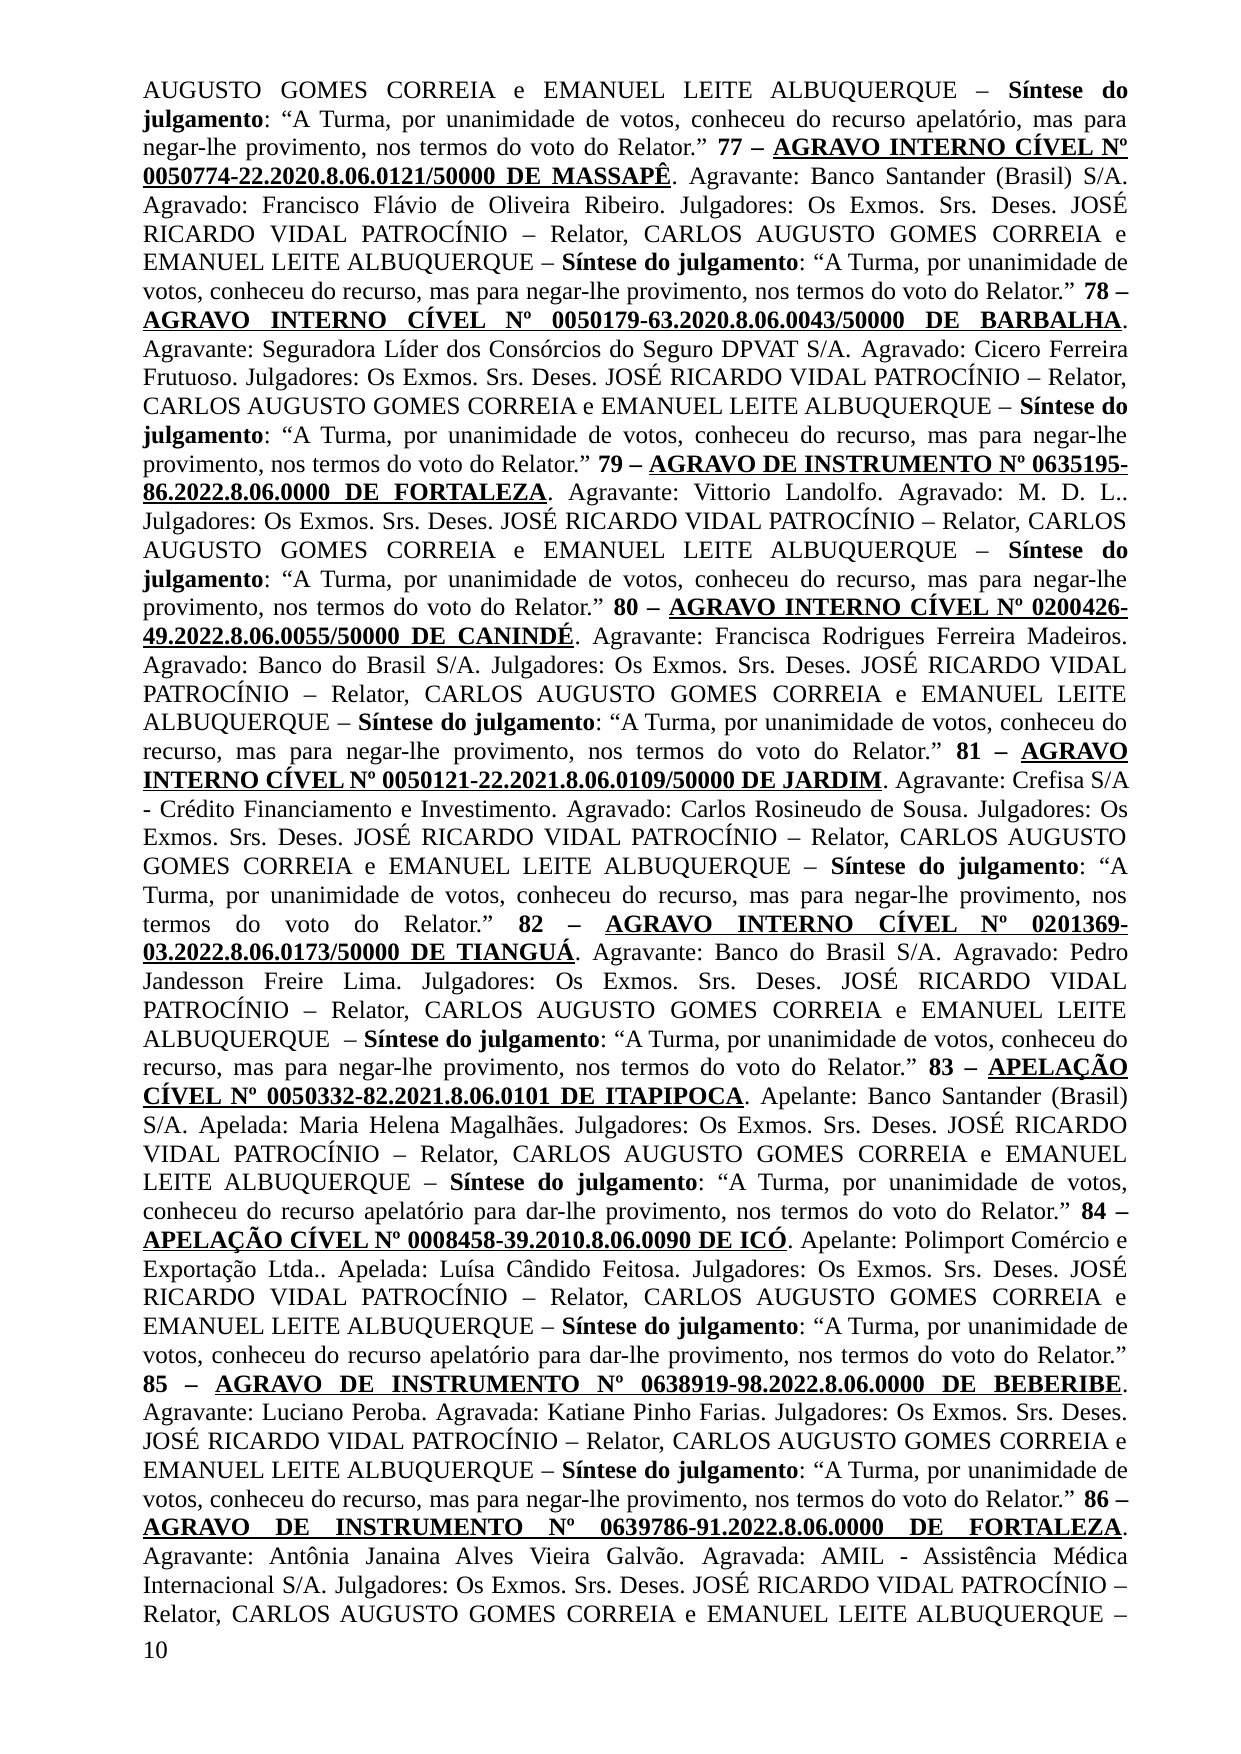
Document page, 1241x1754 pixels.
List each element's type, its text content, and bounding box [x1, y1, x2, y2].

text AUGUSTO GOMES CORREIA e EMANUEL LEITE ALBUQUERQUE – Síntese do julgamento: “A Turma, por unanimidade de votos, conheceu do recurso apelatório, mas para negar-lhe provimento, nos termos do voto do Relator.” 77 – AGRAVO INTERNO CÍVEL Nº 0050774-22.2020.8.06.0121/50000 DE MASSAPÊ. Agravante: Banco Santander (Brasil) S/A. Agravado: Francisco Flávio de Oliveira Ribeiro. Julgadores: Os Exmos. Srs. Deses. JOSÉ RICARDO VIDAL PATROCÍNIO – Relator, CARLOS AUGUSTO GOMES CORREIA e EMANUEL LEITE ALBUQUERQUE – Síntese do julgamento: “A Turma, por unanimidade de votos, conheceu do recurso, mas para negar-lhe provimento, nos termos do voto do Relator.” 78 – AGRAVO INTERNO CÍVEL Nº 0050179-63.2020.8.06.0043/50000 DE BARBALHA. Agravante: Seguradora Líder dos Consórcios do Seguro DPVAT S/A. Agravado: Cicero Ferreira Frutuoso. Julgadores: Os Exmos. Srs. Deses. JOSÉ RICARDO VIDAL PATROCÍNIO – Relator, CARLOS AUGUSTO GOMES CORREIA e EMANUEL LEITE ALBUQUERQUE – Síntese do julgamento: “A Turma, por unanimidade de votos, conheceu do recurso, mas para negar-lhe provimento, nos termos do voto do Relator.” 79 – AGRAVO DE INSTRUMENTO Nº 0635195-86.2022.8.06.0000 DE FORTALEZA. Agravante: Vittorio Landolfo. Agravado: M. D. L.. Julgadores: Os Exmos. Srs. Deses. JOSÉ RICARDO VIDAL PATROCÍNIO – Relator, CARLOS AUGUSTO GOMES CORREIA e EMANUEL LEITE ALBUQUERQUE – Síntese do julgamento: “A Turma, por unanimidade de votos, conheceu do recurso, mas para negar-lhe provimento, nos termos do voto do Relator.” 80 – AGRAVO INTERNO CÍVEL Nº 0200426-49.2022.8.06.0055/50000 DE CANINDÉ. Agravante: Francisca Rodrigues Ferreira Madeiros. Agravado: Banco do Brasil S/A. Julgadores: Os Exmos. Srs. Deses. JOSÉ RICARDO VIDAL PATROCÍNIO – Relator, CARLOS AUGUSTO GOMES CORREIA e EMANUEL LEITE ALBUQUERQUE – Síntese do julgamento: “A Turma, por unanimidade de votos, conheceu do recurso, mas para negar-lhe provimento, nos termos do voto do Relator.” 81 – AGRAVO INTERNO CÍVEL Nº 0050121-22.2021.8.06.0109/50000 DE JARDIM. Agravante: Crefisa S/A - Crédito Financiamento e Investimento. Agravado: Carlos Rosineudo de Sousa. Julgadores: Os Exmos. Srs. Deses. JOSÉ RICARDO VIDAL PATROCÍNIO – Relator, CARLOS AUGUSTO GOMES CORREIA e EMANUEL LEITE ALBUQUERQUE – Síntese do julgamento: “A Turma, por unanimidade de votos, conheceu do recurso, mas para negar-lhe provimento, nos termos do voto do Relator.” 82 – AGRAVO INTERNO CÍVEL Nº 0201369-03.2022.8.06.0173/50000 DE TIANGUÁ. Agravante: Banco do Brasil S/A. Agravado: Pedro Jandesson Freire Lima. Julgadores: Os Exmos. Srs. Deses. JOSÉ RICARDO VIDAL PATROCÍNIO – Relator, CARLOS AUGUSTO GOMES CORREIA e EMANUEL LEITE ALBUQUERQUE – Síntese do julgamento: “A Turma, por unanimidade de votos, conheceu do recurso, mas para negar-lhe provimento, nos termos do voto do Relator.” 83 – APELAÇÃO CÍVEL Nº 0050332-82.2021.8.06.0101 DE ITAPIPOCA. Apelante: Banco Santander (Brasil) S/A. Apelada: Maria Helena Magalhães. Julgadores: Os Exmos. Srs. Deses. JOSÉ RICARDO VIDAL PATROCÍNIO – Relator, CARLOS AUGUSTO GOMES CORREIA e EMANUEL LEITE ALBUQUERQUE – Síntese do julgamento: “A Turma, por unanimidade de votos, conheceu do recurso apelatório para dar-lhe provimento, nos termos do voto do Relator.” 84 – APELAÇÃO CÍVEL Nº 0008458-39.2010.8.06.0090 DE ICÓ. Apelante: Polimport Comércio e Exportação Ltda.. Apelada: Luísa Cândido Feitosa. Julgadores: Os Exmos. Srs. Deses. JOSÉ RICARDO VIDAL PATROCÍNIO – Relator, CARLOS AUGUSTO GOMES CORREIA e EMANUEL LEITE ALBUQUERQUE – Síntese do julgamento: “A Turma, por unanimidade de votos, conheceu do recurso apelatório para dar-lhe provimento, nos termos do voto do Relator.” 85 – AGRAVO DE INSTRUMENTO Nº 0638919-98.2022.8.06.0000 DE BEBERIBE. Agravante: Luciano Peroba. Agravada: Katiane Pinho Farias. Julgadores: Os Exmos. Srs. Deses. JOSÉ RICARDO VIDAL PATROCÍNIO – Relator, CARLOS AUGUSTO GOMES CORREIA e EMANUEL LEITE ALBUQUERQUE – Síntese do julgamento: “A Turma, por unanimidade de votos, conheceu do recurso, mas para negar-lhe provimento, nos termos do voto do Relator.” 86 – AGRAVO DE INSTRUMENTO Nº 0639786-91.2022.8.06.0000 DE FORTALEZA. Agravante: Antônia Janaina Alves Vieira Galvão. Agravada: AMIL - Assistência Médica Internacional S/A. Julgadores: Os Exmos. Srs. Deses. JOSÉ RICARDO VIDAL PATROCÍNIO – Relator, CARLOS AUGUSTO GOMES CORREIA e EMANUEL LEITE ALBUQUERQUE – [143, 75, 1128, 1627]
